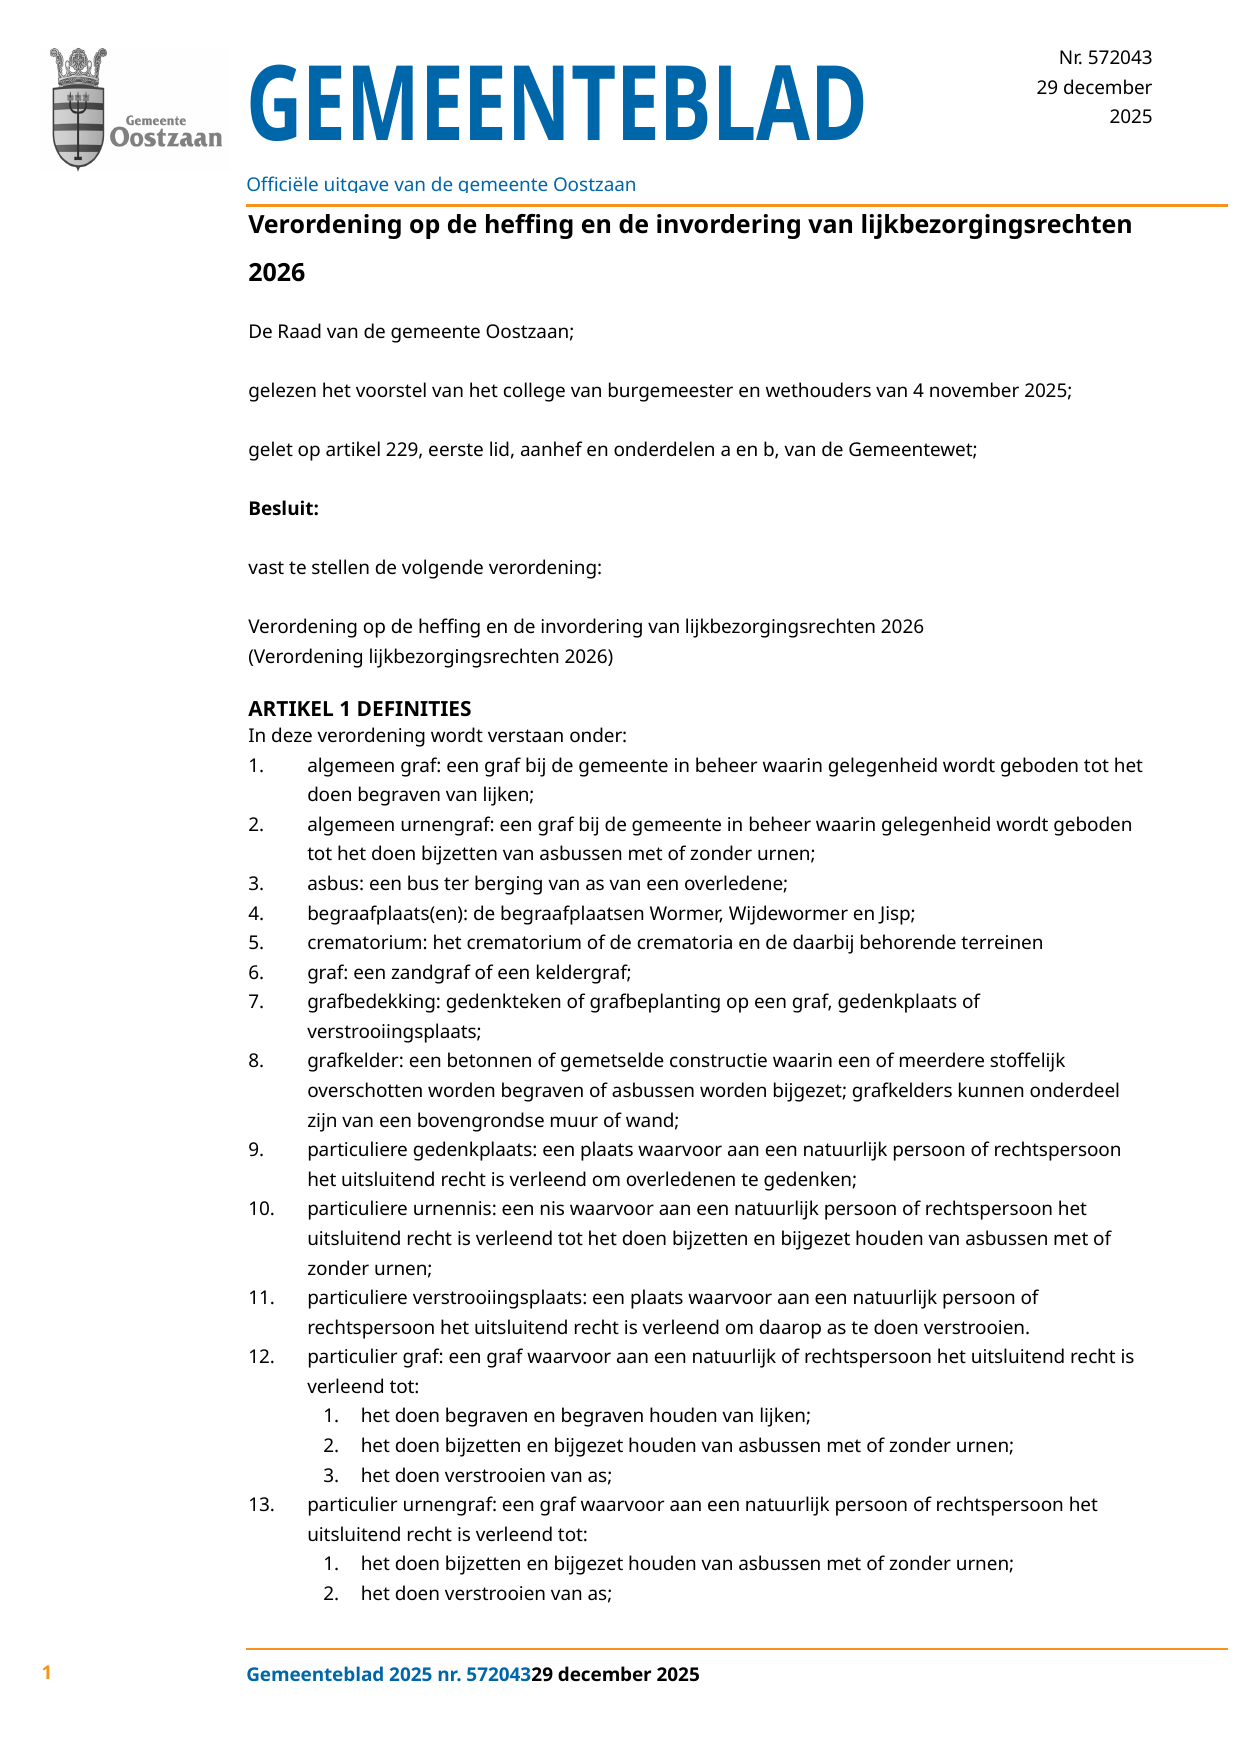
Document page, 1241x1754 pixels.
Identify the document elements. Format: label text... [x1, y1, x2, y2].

list het doen bijzetten en bijgezet houden van asbussen met of zonder urnen; [323, 1551, 1152, 1576]
text Verordening op de heffing en de invordering van lijkbezorgingsrechten 2026 [248, 614, 1152, 639]
text vast te stellen de volgende verordening: [248, 554, 1152, 580]
list particuliere urnennis: een nis waarvoor aan een natuurlijk persoon of rechtspersoon het uitsluitend recht is verleend tot het doen bijzetten en bijgezet houden van asbussen met of zonder urnen; [248, 1196, 1152, 1280]
list grafkelder: een betonnen of gemetselde constructie waarin een of meerdere stoffelijk overschotten worden begraven of asbussen worden bijgezet; grafkelders kunnen onderdeel zijn van een bovengrondse muur of wand; [248, 1048, 1152, 1132]
text Besluit: [248, 495, 1152, 521]
text ARTIKEL 1 DEFINITIES [248, 694, 1152, 722]
list particuliere gedenkplaats: een plaats waarvoor aan een natuurlijk persoon of rechtspersoon het uitsluitend recht is verleend om overledenen te gedenken; [248, 1136, 1152, 1192]
list begraafplaats(en): de begraafplaatsen Wormer, Wijdewormer en Jisp; [248, 900, 1152, 925]
picture [41, 47, 231, 172]
list het doen verstrooien van as; [323, 1462, 1152, 1487]
list particulier graf: een graf waarvoor aan een natuurlijk of rechtspersoon het uitsluitend recht is verleend tot: [248, 1343, 1152, 1399]
text gelet op artikel 229, eerste lid, aanhef en onderdelen a en b, van de Gemeentewet; [248, 436, 1152, 462]
list algemeen graf: een graf bij de gemeente in beheer waarin gelegenheid wordt geboden tot het doen begraven van lijken; [248, 752, 1152, 807]
list graf: een zandgraf of een keldergraf; [248, 959, 1152, 984]
list crematorium: het crematorium of de crematoria en de daarbij behorende terreinen [248, 929, 1152, 955]
list het doen verstrooien van as; [323, 1580, 1152, 1606]
list particuliere verstrooiingsplaats: een plaats waarvoor aan een natuurlijk persoon of rechtspersoon het uitsluitend recht is verleend om daarop as te doen verstrooien. [248, 1284, 1152, 1339]
list het doen begraven en begraven houden van lijken; [323, 1403, 1152, 1428]
list particulier urnengraf: een graf waarvoor aan een natuurlijk persoon of rechtspersoon het uitsluitend recht is verleend tot: [248, 1491, 1152, 1547]
list het doen bijzetten en bijgezet houden van asbussen met of zonder urnen; [323, 1432, 1152, 1458]
list algemeen urnengraf: een graf bij de gemeente in beheer waarin gelegenheid wordt geboden tot het doen bijzetten van asbussen met of zonder urnen; [248, 811, 1152, 866]
text De Raad van de gemeente Oostzaan; [248, 318, 1152, 344]
list asbus: een bus ter berging van as van een overledene; [248, 870, 1152, 896]
text (Verordening lijkbezorgingsrechten 2026) [248, 643, 1152, 669]
list grafbedekking: gedenkteken of grafbeplanting op een graf, gedenkplaats of verstrooiingsplaats; [248, 988, 1152, 1044]
text In deze verordening wordt verstaan onder: [248, 722, 1152, 748]
text Verordening op de heffing en de invordering van lijkbezorgingsrechten 2026 [248, 207, 1152, 288]
text gelezen het voorstel van het college van burgemeester en wethouders van 4 november 2025; [248, 377, 1152, 403]
